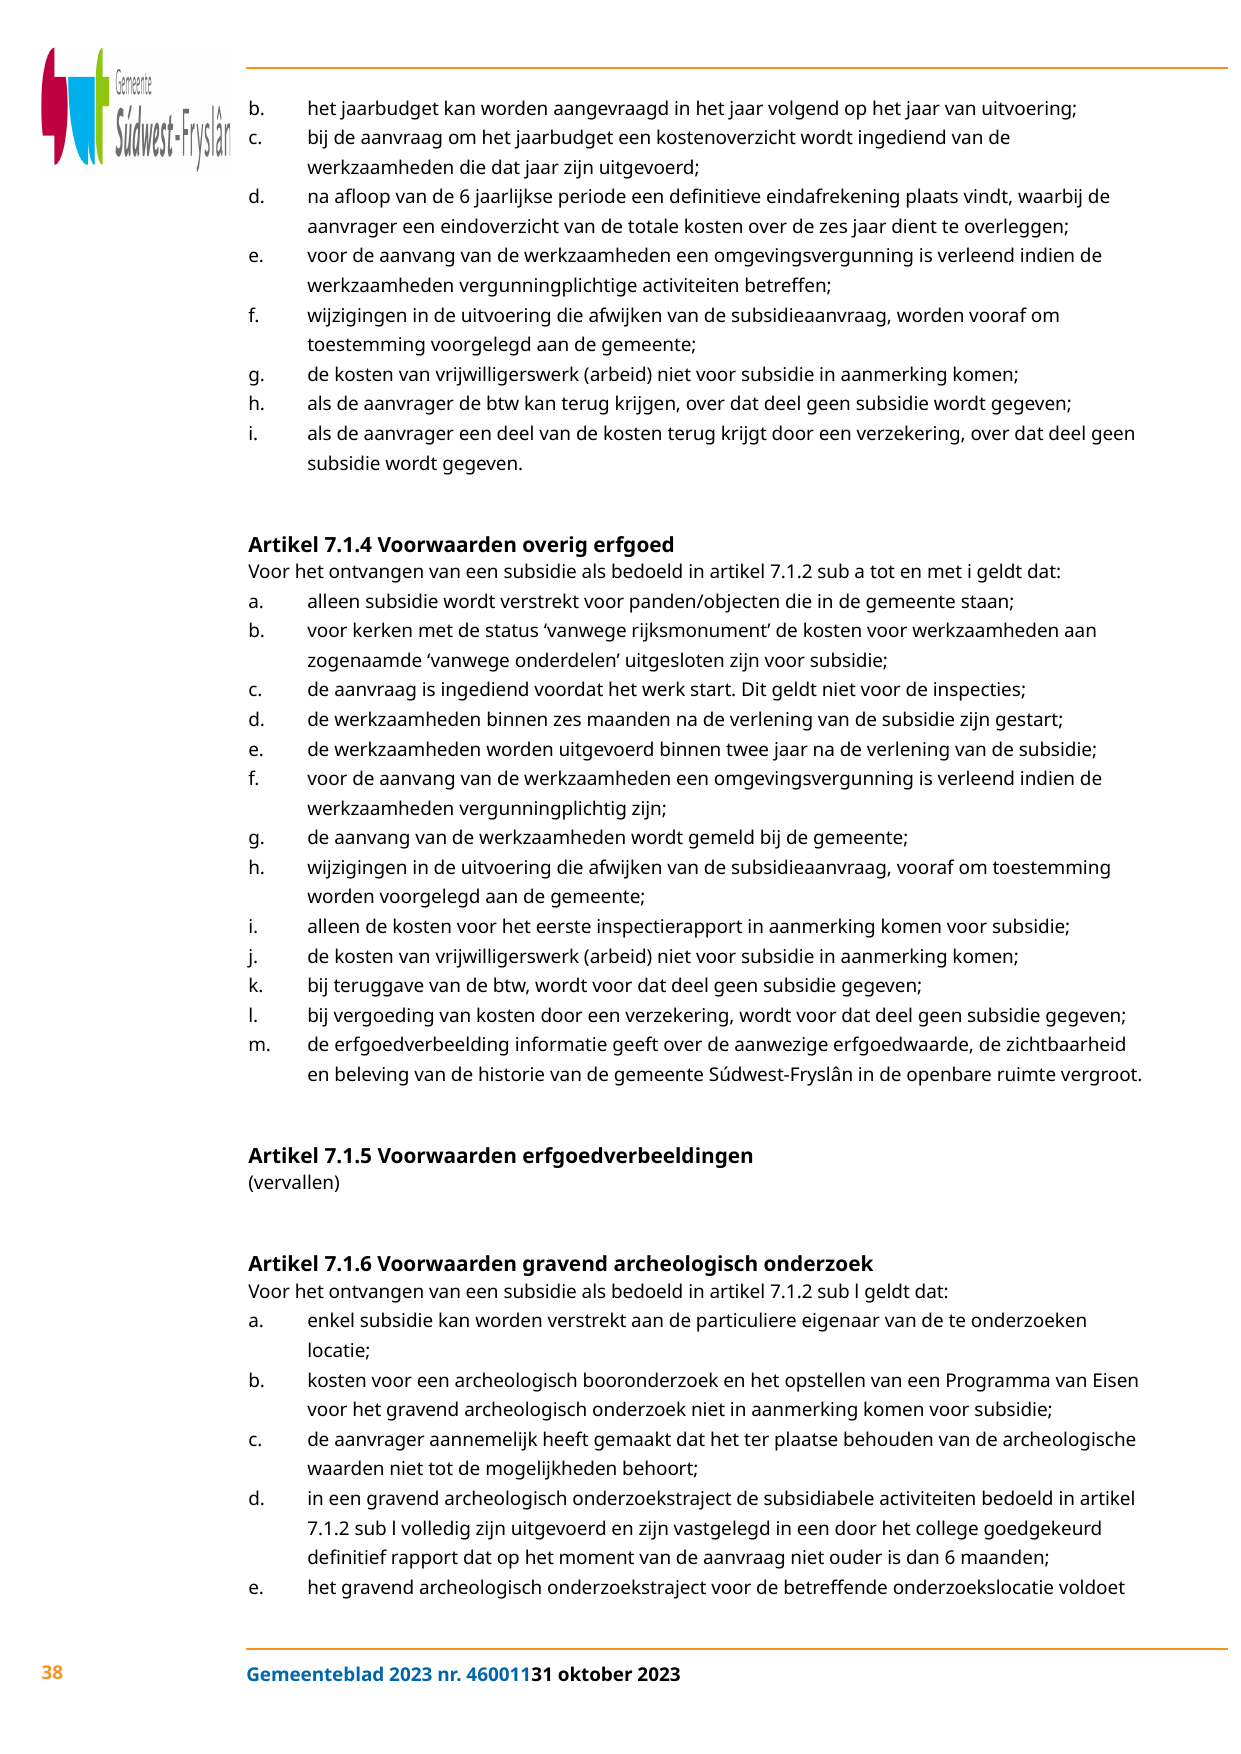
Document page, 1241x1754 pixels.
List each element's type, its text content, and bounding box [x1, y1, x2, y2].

list na afloop van de 6 jaarlijkse periode een definitieve eindafrekening plaats vindt, waarbij de aanvrager een eindoverzicht van de totale kosten over de zes jaar dient te overleggen; [248, 183, 1152, 239]
text Voor het ontvangen van een subsidie als bedoeld in artikel 7.1.2 sub a tot en met i geldt dat: [248, 558, 1152, 584]
text Artikel 7.1.4 Voorwaarden overig erfgoed [248, 530, 1152, 558]
list de erfgoedverbeelding informatie geeft over de aanwezige erfgoedwaarde, de zichtbaarheid en beleving van de historie van de gemeente Súdwest-Fryslân in de openbare ruimte vergroot. [248, 1032, 1152, 1087]
list voor de aanvang van de werkzaamheden een omgevingsvergunning is verleend indien de werkzaamheden vergunningplichtige activiteiten betreffen; [248, 243, 1152, 298]
list de werkzaamheden worden uitgevoerd binnen twee jaar na de verlening van de subsidie; [248, 736, 1152, 761]
list de kosten van vrijwilligerswerk (arbeid) niet voor subsidie in aanmerking komen; [248, 943, 1152, 968]
list de aanvang van de werkzaamheden wordt gemeld bij de gemeente; [248, 824, 1152, 850]
text (vervallen) [248, 1169, 1152, 1195]
list voor kerken met de status ‘vanwege rijksmonument’ de kosten voor werkzaamheden aan zogenaamde ‘vanwege onderdelen’ uitgesloten zijn voor subsidie; [248, 617, 1152, 673]
list wijzigingen in de uitvoering die afwijken van de subsidieaanvraag, worden vooraf om toestemming voorgelegd aan de gemeente; [248, 302, 1152, 357]
list de kosten van vrijwilligerswerk (arbeid) niet voor subsidie in aanmerking komen; [248, 361, 1152, 387]
list alleen subsidie wordt verstrekt voor panden/objecten die in de gemeente staan; [248, 588, 1152, 613]
text Artikel 7.1.5 Voorwaarden erfgoedverbeeldingen [248, 1141, 1152, 1169]
list bij vergoeding van kosten door een verzekering, wordt voor dat deel geen subsidie gegeven; [248, 1002, 1152, 1028]
list de aanvraag is ingediend voordat het werk start. Dit geldt niet voor de inspecties; [248, 677, 1152, 702]
list enkel subsidie kan worden verstrekt aan de particuliere eigenaar van de te onderzoeken locatie; [248, 1308, 1152, 1363]
list wijzigingen in de uitvoering die afwijken van de subsidieaanvraag, vooraf om toestemming worden voorgelegd aan de gemeente; [248, 854, 1152, 909]
list de werkzaamheden binnen zes maanden na de verlening van de subsidie zijn gestart; [248, 706, 1152, 732]
text Artikel 7.1.6 Voorwaarden gravend archeologisch onderzoek [248, 1249, 1152, 1278]
list het jaarbudget kan worden aangevraagd in het jaar volgend op het jaar van uitvoering; [248, 95, 1152, 121]
list als de aanvrager de btw kan terug krijgen, over dat deel geen subsidie wordt gegeven; [248, 391, 1152, 416]
list als de aanvrager een deel van de kosten terug krijgt door een verzekering, over dat deel geen subsidie wordt gegeven. [248, 420, 1152, 476]
list het gravend archeologisch onderzoekstraject voor de betreffende onderzoekslocatie voldoet [248, 1574, 1152, 1599]
text Voor het ontvangen van een subsidie als bedoeld in artikel 7.1.2 sub l geldt dat: [248, 1278, 1152, 1304]
list alleen de kosten voor het eerste inspectierapport in aanmerking komen voor subsidie; [248, 913, 1152, 939]
list kosten voor een archeologisch booronderzoek en het opstellen van een Programma van Eisen voor het gravend archeologisch onderzoek niet in aanmerking komen voor subsidie; [248, 1367, 1152, 1422]
list bij de aanvraag om het jaarbudget een kostenoverzicht wordt ingediend van de werkzaamheden die dat jaar zijn uitgevoerd; [248, 124, 1152, 180]
list in een gravend archeologisch onderzoekstraject de subsidiabele activiteiten bedoeld in artikel 7.1.2 sub l volledig zijn uitgevoerd en zijn vastgelegd in een door het college goedgekeurd definitief rapport dat op het moment van de aanvraag niet ouder is dan 6 maanden; [248, 1485, 1152, 1570]
list bij teruggave van de btw, wordt voor dat deel geen subsidie gegeven; [248, 972, 1152, 998]
list voor de aanvang van de werkzaamheden een omgevingsvergunning is verleend indien de werkzaamheden vergunningplichtig zijn; [248, 765, 1152, 821]
picture [41, 47, 231, 172]
list de aanvrager aannemelijk heeft gemaakt dat het ter plaatse behouden van de archeologische waarden niet tot de mogelijkheden behoort; [248, 1426, 1152, 1481]
